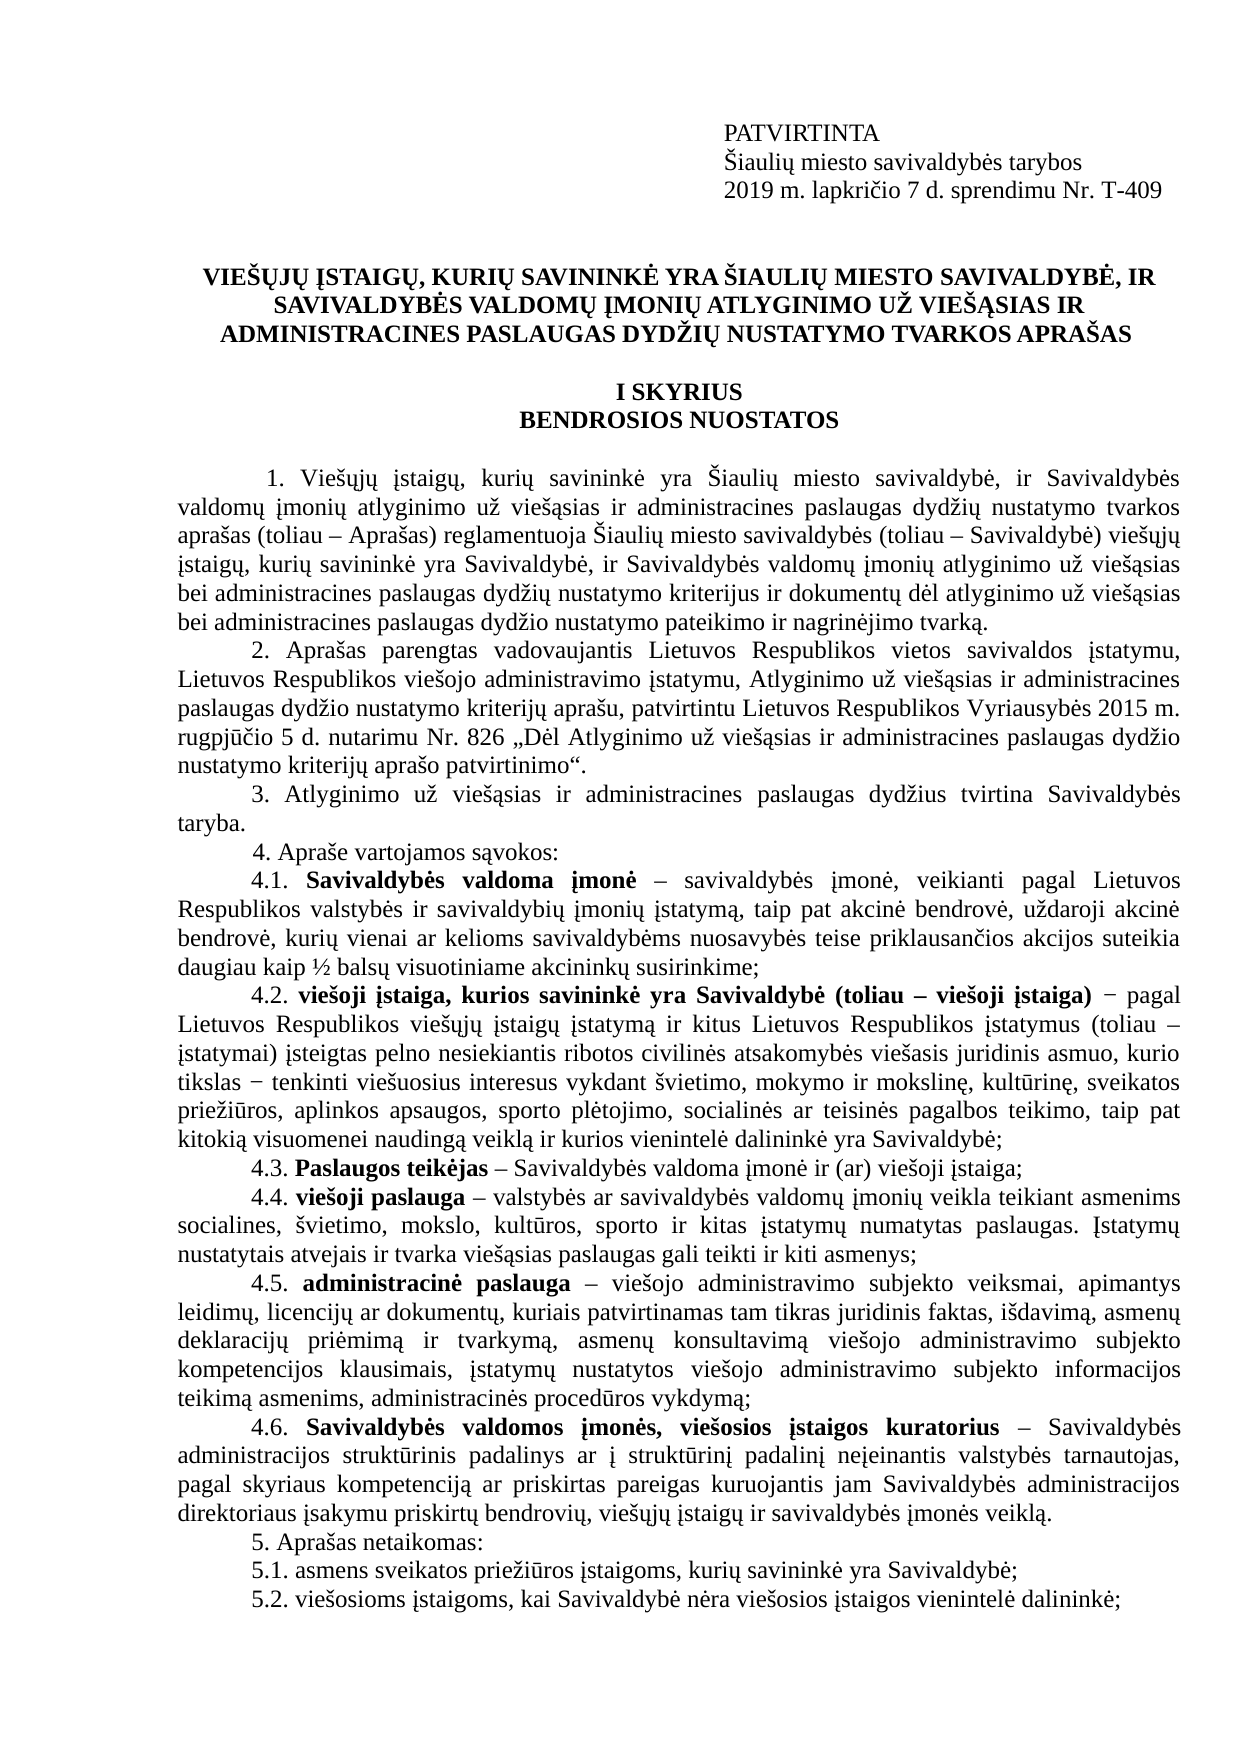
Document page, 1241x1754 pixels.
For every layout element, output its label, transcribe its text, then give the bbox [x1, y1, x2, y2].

text 5.1. asmens sveikatos priežiūros įstaigoms, kurių savininkė yra Savivaldybė; [177, 1556, 1181, 1584]
text BENDROSIOS NUOSTATOS [177, 406, 1181, 434]
text 4.2. viešoji įstaiga, kurios savininkė yra Savivaldybė (toliau – viešoji įstaiga) − pagal Lietuvos Respublikos viešųjų įstaigų įstatymą ir kitus Lietuvos Respublikos įstatymus (toliau – įstatymai) įsteigtas pelno nesiekiantis ribotos civilinės atsakomybės viešasis juridinis asmuo, kurio tikslas − tenkinti viešuosius interesus vykdant švietimo, mokymo ir mokslinę, kultūrinę, sveikatos priežiūros, aplinkos apsaugos, sporto plėtojimo, socialinės ar teisinės pagalbos teikimo, taip pat kitokią visuomenei naudingą veiklą ir kurios vienintelė dalininkė yra Savivaldybė; [177, 981, 1181, 1153]
text VIEŠŲJŲ ĮSTAIGŲ, KURIŲ SAVININKĖ YRA ŠIAULIŲ MIESTO SAVIVALDYBĖ, IR SAVIVALDYBĖS VALDOMŲ ĮMONIŲ ATLYGINIMO UŽ VIEŠĄSIAS IR ADMINISTRACINES PASLAUGAS DYDŽIŲ NUSTATYMO TVARKOS APRAŠAS [177, 262, 1181, 348]
text 4.3. Paslaugos teikėjas – Savivaldybės valdoma įmonė ir (ar) viešoji įstaiga; [177, 1153, 1181, 1182]
text 5.2. viešosioms įstaigoms, kai Savivaldybė nėra viešosios įstaigos vienintelė dalininkė; [177, 1584, 1181, 1613]
text 5. Aprašas netaikomas: [177, 1527, 1181, 1556]
text 4.6. Savivaldybės valdomos įmonės, viešosios įstaigos kuratorius – Savivaldybės administracijos struktūrinis padalinys ar į struktūrinį padalinį neįeinantis valstybės tarnautojas, pagal skyriaus kompetenciją ar priskirtas pareigas kuruojantis jam Savivaldybės administracijos direktoriaus įsakymu priskirtų bendrovių, viešųjų įstaigų ir savivaldybės įmonės veiklą. [177, 1412, 1181, 1527]
text 2. Aprašas parengtas vadovaujantis Lietuvos Respublikos vietos savivaldos įstatymu, Lietuvos Respublikos viešojo administravimo įstatymu, Atlyginimo už viešąsias ir administracines paslaugas dydžio nustatymo kriterijų aprašu, patvirtintu Lietuvos Respublikos Vyriausybės 2015 m. rugpjūčio 5 d. nutarimu Nr. 826 „Dėl Atlyginimo už viešąsias ir administracines paslaugas dydžio nustatymo kriterijų aprašo patvirtinimo“. [177, 636, 1181, 779]
text I SKYRIUS [177, 377, 1181, 406]
text 4.1. Savivaldybės valdoma įmonė – savivaldybės įmonė, veikianti pagal Lietuvos Respublikos valstybės ir savivaldybių įmonių įstatymą, taip pat akcinė bendrovė, uždaroji akcinė bendrovė, kurių vienai ar kelioms savivaldybėms nuosavybės teise priklausančios akcijos suteikia daugiau kaip ½ balsų visuotiniame akcininkų susirinkime; [177, 866, 1181, 981]
text 3. Atlyginimo už viešąsias ir administracines paslaugas dydžius tvirtina Savivaldybės taryba. [177, 779, 1181, 837]
text Šiaulių miesto savivaldybės tarybos [723, 147, 1181, 176]
text PATVIRTINTA [723, 118, 1181, 147]
text 4.4. viešoji paslauga – valstybės ar savivaldybės valdomų įmonių veikla teikiant asmenims socialines, švietimo, mokslo, kultūros, sporto ir kitas įstatymų numatytas paslaugas. Įstatymų nustatytais atvejais ir tvarka viešąsias paslaugas gali teikti ir kiti asmenys; [177, 1182, 1181, 1268]
text 4.5. administracinė paslauga – viešojo administravimo subjekto veiksmai, apimantys leidimų, licencijų ar dokumentų, kuriais patvirtinamas tam tikras juridinis faktas, išdavimą, asmenų deklaracijų priėmimą ir tvarkymą, asmenų konsultavimą viešojo administravimo subjekto kompetencijos klausimais, įstatymų nustatytos viešojo administravimo subjekto informacijos teikimą asmenims, administracinės procedūros vykdymą; [177, 1268, 1181, 1412]
text 2019 m. lapkričio 7 d. sprendimu Nr. T-409 [723, 176, 1181, 204]
text 4. Apraše vartojamos sąvokos: [177, 837, 1181, 866]
text 1. Viešųjų įstaigų, kurių savininkė yra Šiaulių miesto savivaldybė, ir Savivaldybės valdomų įmonių atlyginimo už viešąsias ir administracines paslaugas dydžių nustatymo tvarkos aprašas (toliau – Aprašas) reglamentuoja Šiaulių miesto savivaldybės (toliau – Savivaldybė) viešųjų įstaigų, kurių savininkė yra Savivaldybė, ir Savivaldybės valdomų įmonių atlyginimo už viešąsias bei administracines paslaugas dydžių nustatymo kriterijus ir dokumentų dėl atlyginimo už viešąsias bei administracines paslaugas dydžio nustatymo pateikimo ir nagrinėjimo tvarką. [177, 463, 1181, 636]
